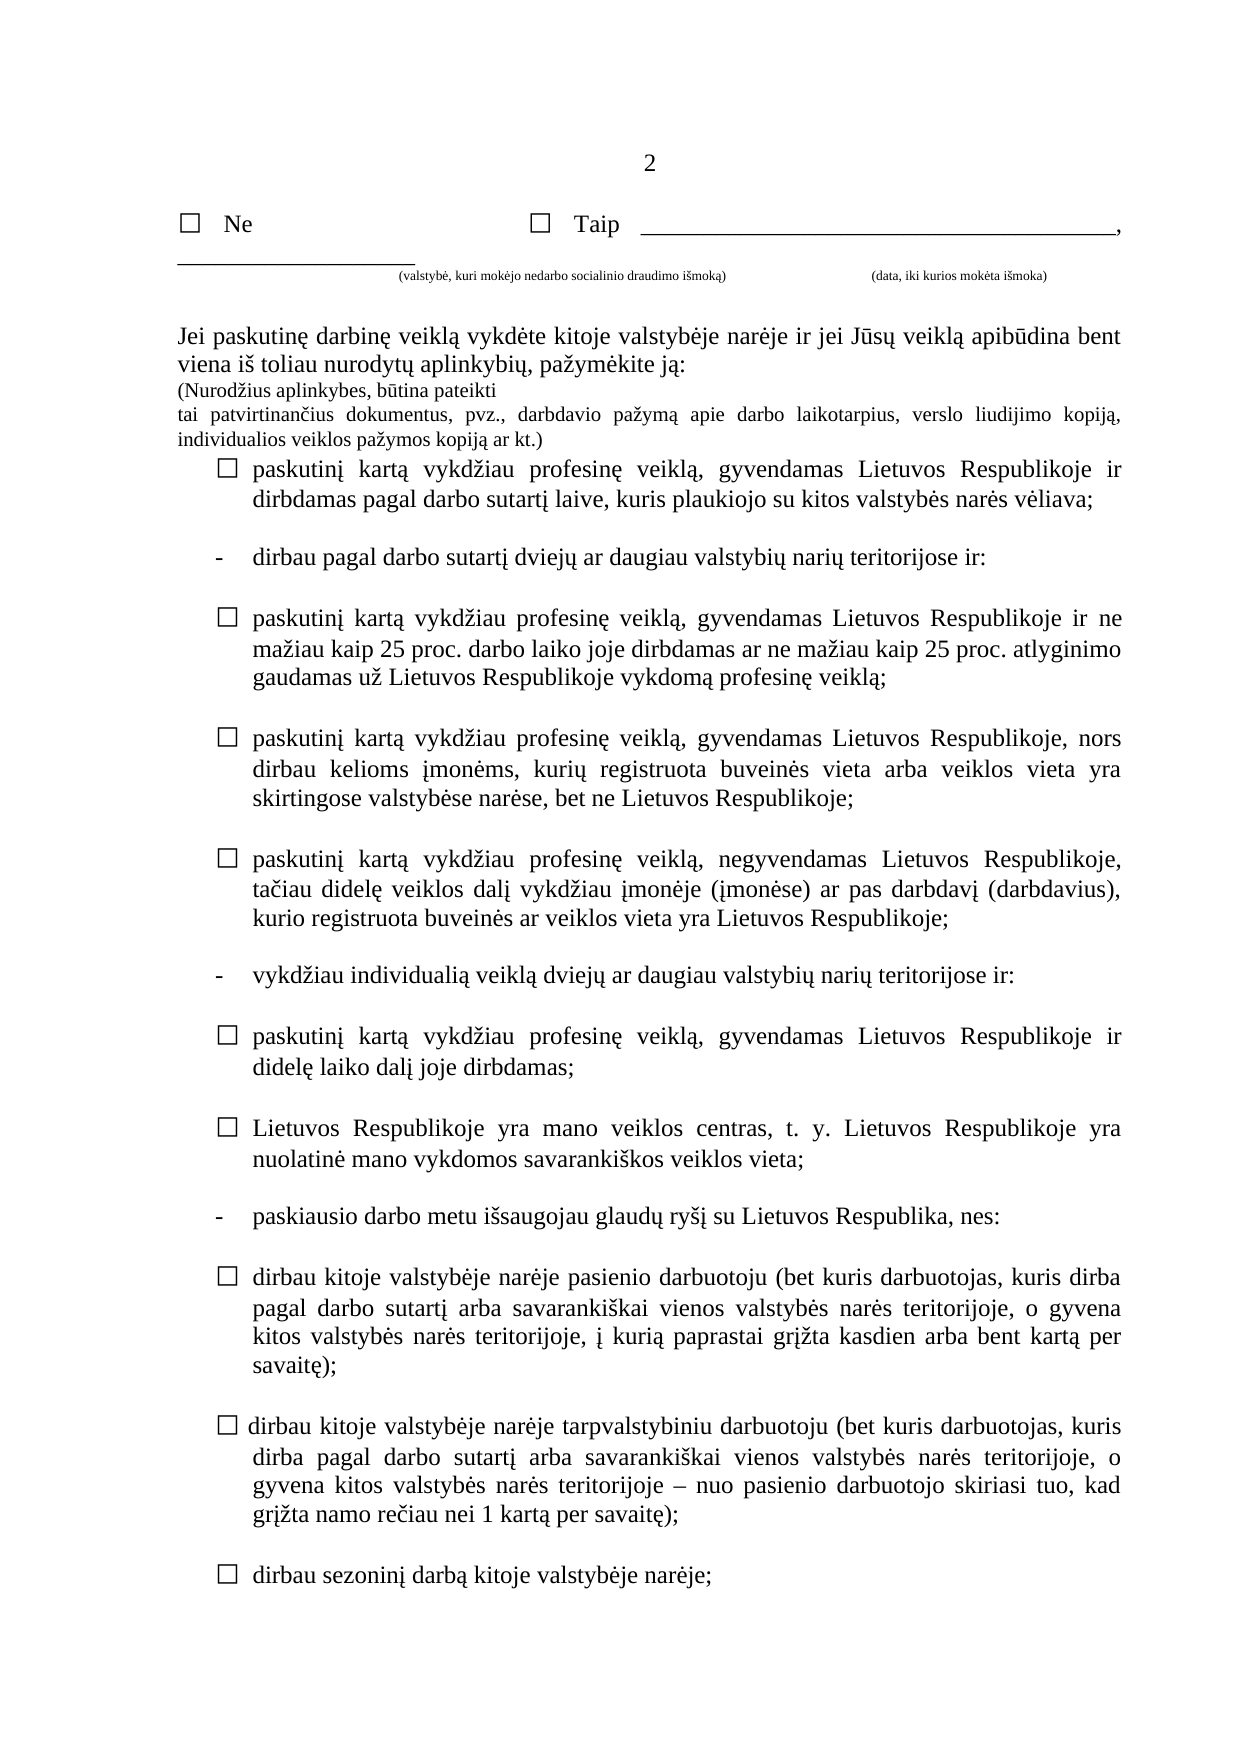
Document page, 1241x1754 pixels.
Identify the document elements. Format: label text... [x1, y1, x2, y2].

text tai patvirtinančius dokumentus, pvz., darbdavio pažymą apie darbo laikotarpius, verslo liudijimo kopiją, individualios veiklos pažymos kopiją ar kt.) [177, 402, 1122, 451]
text ⬜ Ne ⬜ Taip ______________________________________, ___________________ [177, 205, 1122, 268]
text - paskiausio darbo metu išsaugojau glaudų ryšį su Lietuvos Respublika, nes: [215, 1201, 1122, 1230]
text (valstybė, kuri mokėjo nedarbo socialinio draudimo išmoką) (data, iki kurios mokėta išmoka) [177, 268, 1122, 292]
text - vykdžiau individualią veiklą dviejų ar daugiau valstybių narių teritorijose ir: [215, 961, 1122, 989]
text ⬜ dirbau kitoje valstybėje narėje pasienio darbuotoju (bet kuris darbuotojas, kuris dirba pagal darbo sutartį arba savarankiškai vienos valstybės narės teritorijoje, o gyvena kitos valstybės narės teritorijoje, į kurią paprastai grįžta kasdien arba bent kartą per savaitę); [215, 1259, 1122, 1379]
text (Nurodžius aplinkybes, būtina pateikti [177, 378, 1122, 402]
text - dirbau pagal darbo sutartį dviejų ar daugiau valstybių narių teritorijose ir: [215, 542, 1122, 571]
text ⬜ paskutinį kartą vykdžiau profesinę veiklą, gyvendamas Lietuvos Respublikoje ir didelę laiko dalį joje dirbdamas; [215, 1018, 1122, 1081]
text ⬜ dirbau sezoninį darbą kitoje valstybėje narėje; [215, 1557, 1122, 1591]
text ⬜ paskutinį kartą vykdžiau profesinę veiklą, gyvendamas Lietuvos Respublikoje ir ne mažiau kaip 25 proc. darbo laiko joje dirbdamas ar ne mažiau kaip 25 proc. atlyginimo gaudamas už Lietuvos Respublikoje vykdomą profesinę veiklą; [215, 599, 1122, 691]
text Jei paskutinę darbinę veiklą vykdėte kitoje valstybėje narėje ir jei Jūsų veiklą apibūdina bent viena iš toliau nurodytų aplinkybių, pažymėkite ją: [177, 321, 1122, 378]
text ⬜ paskutinį kartą vykdžiau profesinę veiklą, negyvendamas Lietuvos Respublikoje, tačiau didelę veiklos dalį vykdžiau įmonėje (įmonėse) ar pas darbdavį (darbdavius), kurio registruota buveinės ar veiklos vieta yra Lietuvos Respublikoje; [215, 840, 1122, 932]
text ⬜ Lietuvos Respublikoje yra mano veiklos centras, t. y. Lietuvos Respublikoje yra nuolatinė mano vykdomos savarankiškos veiklos vieta; [215, 1109, 1122, 1172]
text ⬜ paskutinį kartą vykdžiau profesinę veiklą, gyvendamas Lietuvos Respublikoje, nors dirbau kelioms įmonėms, kurių registruota buveinės vieta arba veiklos vieta yra skirtingose valstybėse narėse, bet ne Lietuvos Respublikoje; [215, 720, 1122, 811]
text ⬜ paskutinį kartą vykdžiau profesinę veiklą, gyvendamas Lietuvos Respublikoje ir dirbdamas pagal darbo sutartį laive, kuris plaukiojo su kitos valstybės narės vėliava; [215, 451, 1122, 513]
text ⬜ dirbau kitoje valstybėje narėje tarpvalstybiniu darbuotoju (bet kuris darbuotojas, kuris dirba pagal darbo sutartį arba savarankiškai vienos valstybės narės teritorijoje, o gyvena kitos valstybės narės teritorijoje – nuo pasienio darbuotojo skiriasi tuo, kad grįžta namo rečiau nei 1 kartą per savaitę); [215, 1408, 1122, 1528]
